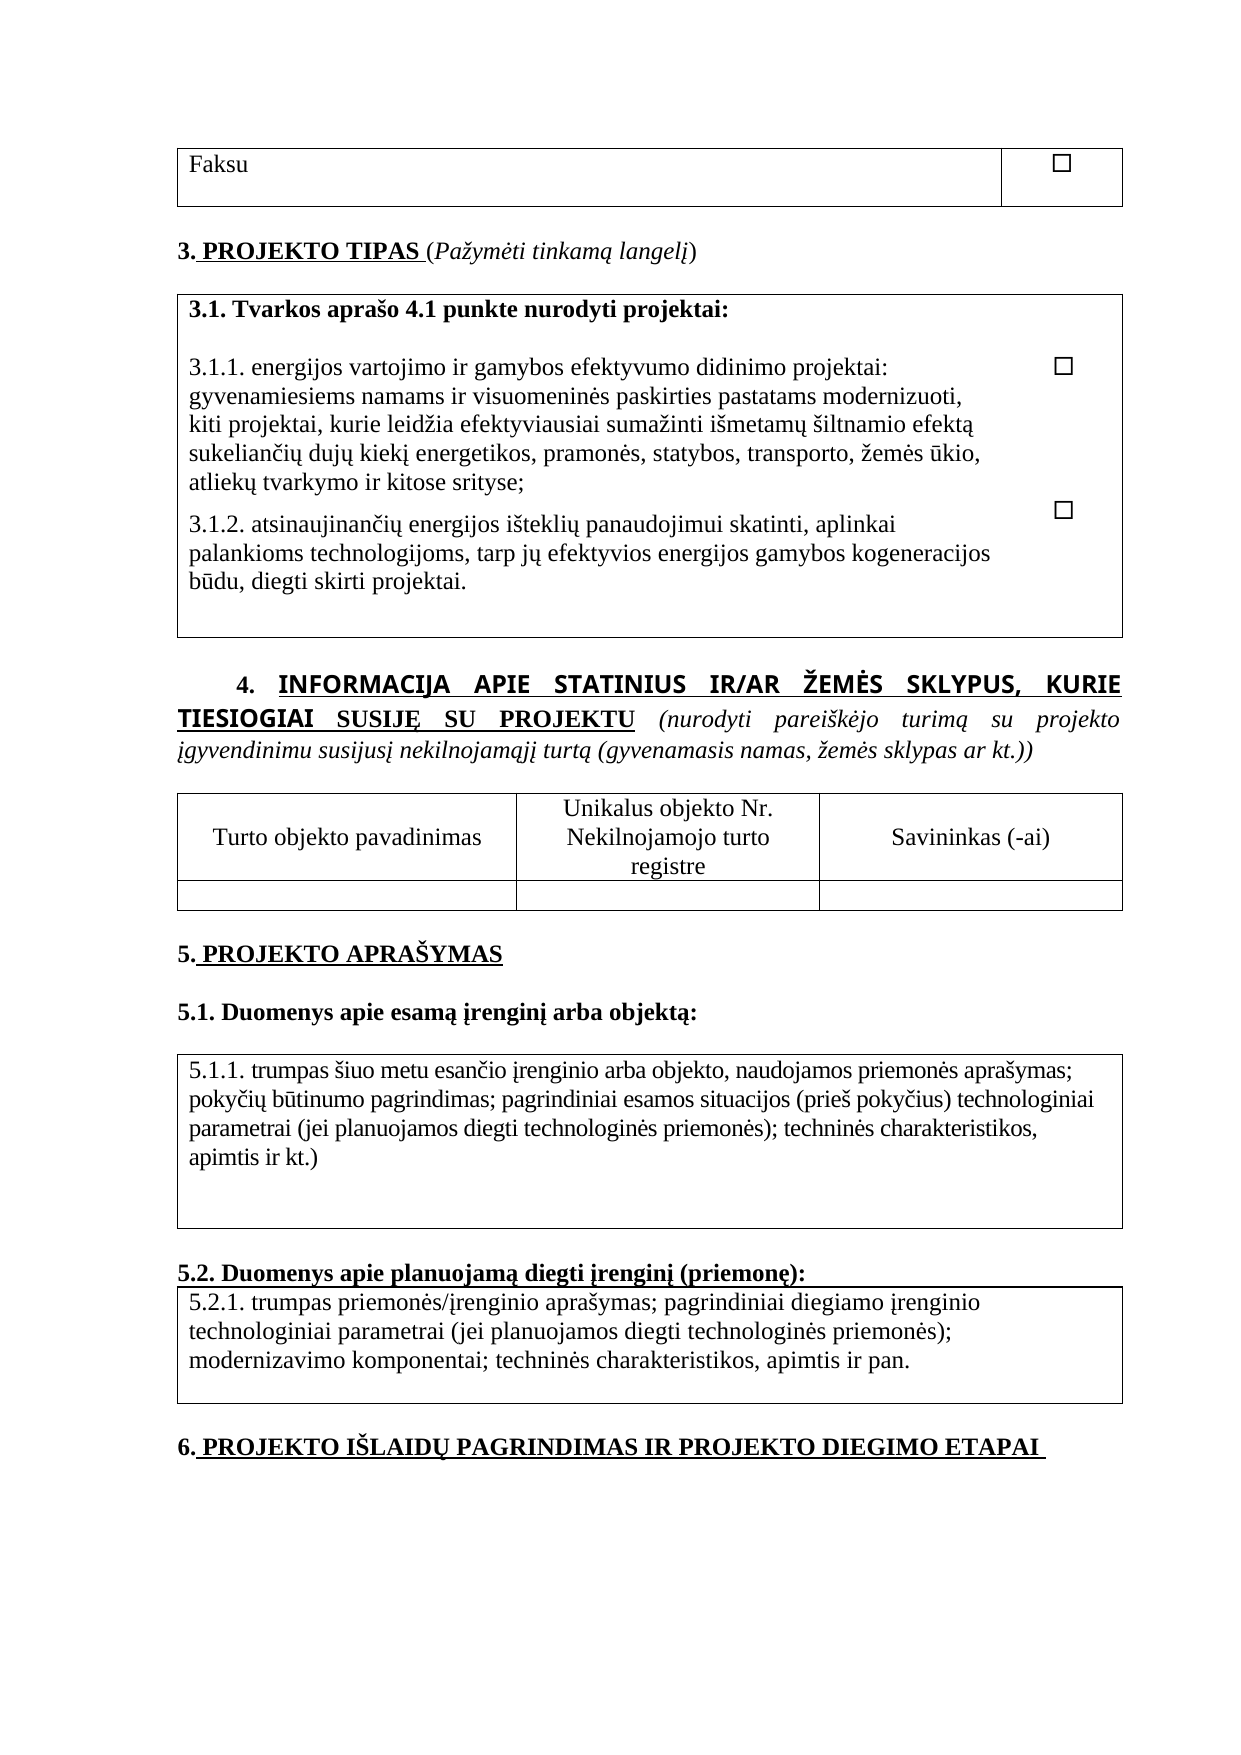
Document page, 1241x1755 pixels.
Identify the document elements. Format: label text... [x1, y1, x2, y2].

text 5. PROJEKTO APRAŠYMAS [177, 939, 1122, 968]
table_cell [1005, 608, 1122, 637]
text 5.1. Duomenys apie esamą įrenginį arba objektą: [177, 997, 1122, 1026]
table_header 5.1.1. trumpas šiuo metu esančio įrenginio arba objekto, naudojamos priemonės aprašymas; pokyčių būtinumo pagrindimas; pagrindiniai esamos situacijos (prieš pokyčius) technologiniai parametrai (jei planuojamos diegti technologinės priemonės); techninės charakteristikos, apimtis ir kt.) [178, 1055, 1122, 1228]
table_header Turto objekto pavadinimas [178, 794, 516, 880]
table_header [1005, 295, 1122, 352]
table_header Savininkas (-ai) [820, 794, 1122, 880]
table_cell [] [1005, 352, 1122, 496]
text 6. PROJEKTO IŠLAIDŲ PAGRINDIMAS IR PROJEKTO DIEGIMO ETAPAI [177, 1432, 1122, 1461]
table_cell [820, 881, 1122, 909]
table_header Unikalus objekto Nr. Nekilnojamojo turto registre [517, 794, 819, 880]
table_cell [] [1002, 149, 1122, 206]
table_cell [517, 881, 819, 909]
table_cell 3.1.2. atsinaujinančių energijos išteklių panaudojimui skatinti, aplinkai palankioms technologijoms, tarp jų efektyvios energijos gamybos kogeneracijos būdu, diegti skirti projektai. [178, 496, 1005, 608]
table_header 3.1. Tvarkos aprašo 4.1 punkte nurodyti projektai: [178, 295, 1005, 352]
table_cell [] [1005, 496, 1122, 608]
text 4. INFORMACIJA APIE STATINIUS IR/AR ŽEMĖS SKLYPUS, KURIE TIESIOGIAI SUSIJĘ SU PROJEKTU (nurodyti pareiškėjo turimą su projekto įgyvendinimu susijusį nekilnojamąjį turtą (gyvenamasis namas, žemės sklypas ar kt.)) [177, 667, 1122, 764]
table_cell Faksu [178, 149, 1001, 206]
table_header 5.2.1. trumpas priemonės/įrenginio aprašymas; pagrindiniai diegiamo įrenginio technologiniai parametrai (jei planuojamos diegti technologinės priemonės); modernizavimo komponentai; techninės charakteristikos, apimtis ir pan. [178, 1288, 1122, 1402]
text 5.2. Duomenys apie planuojamą diegti įrenginį (priemonę): [177, 1258, 1122, 1286]
table_cell 3.1.1. energijos vartojimo ir gamybos efektyvumo didinimo projektai: gyvenamiesiems namams ir visuomeninės paskirties pastatams modernizuoti, kiti projektai, kurie leidžia efektyviausiai sumažinti išmetamų šiltnamio efektą sukeliančių dujų kiekį energetikos, pramonės, statybos, transporto, žemės ūkio, atliekų tvarkymo ir kitose srityse; [178, 352, 1005, 496]
table_cell [178, 608, 1005, 637]
text 3. PROJEKTO TIPAS (Pažymėti tinkamą langelį) [177, 236, 1122, 265]
table_cell [178, 881, 516, 909]
